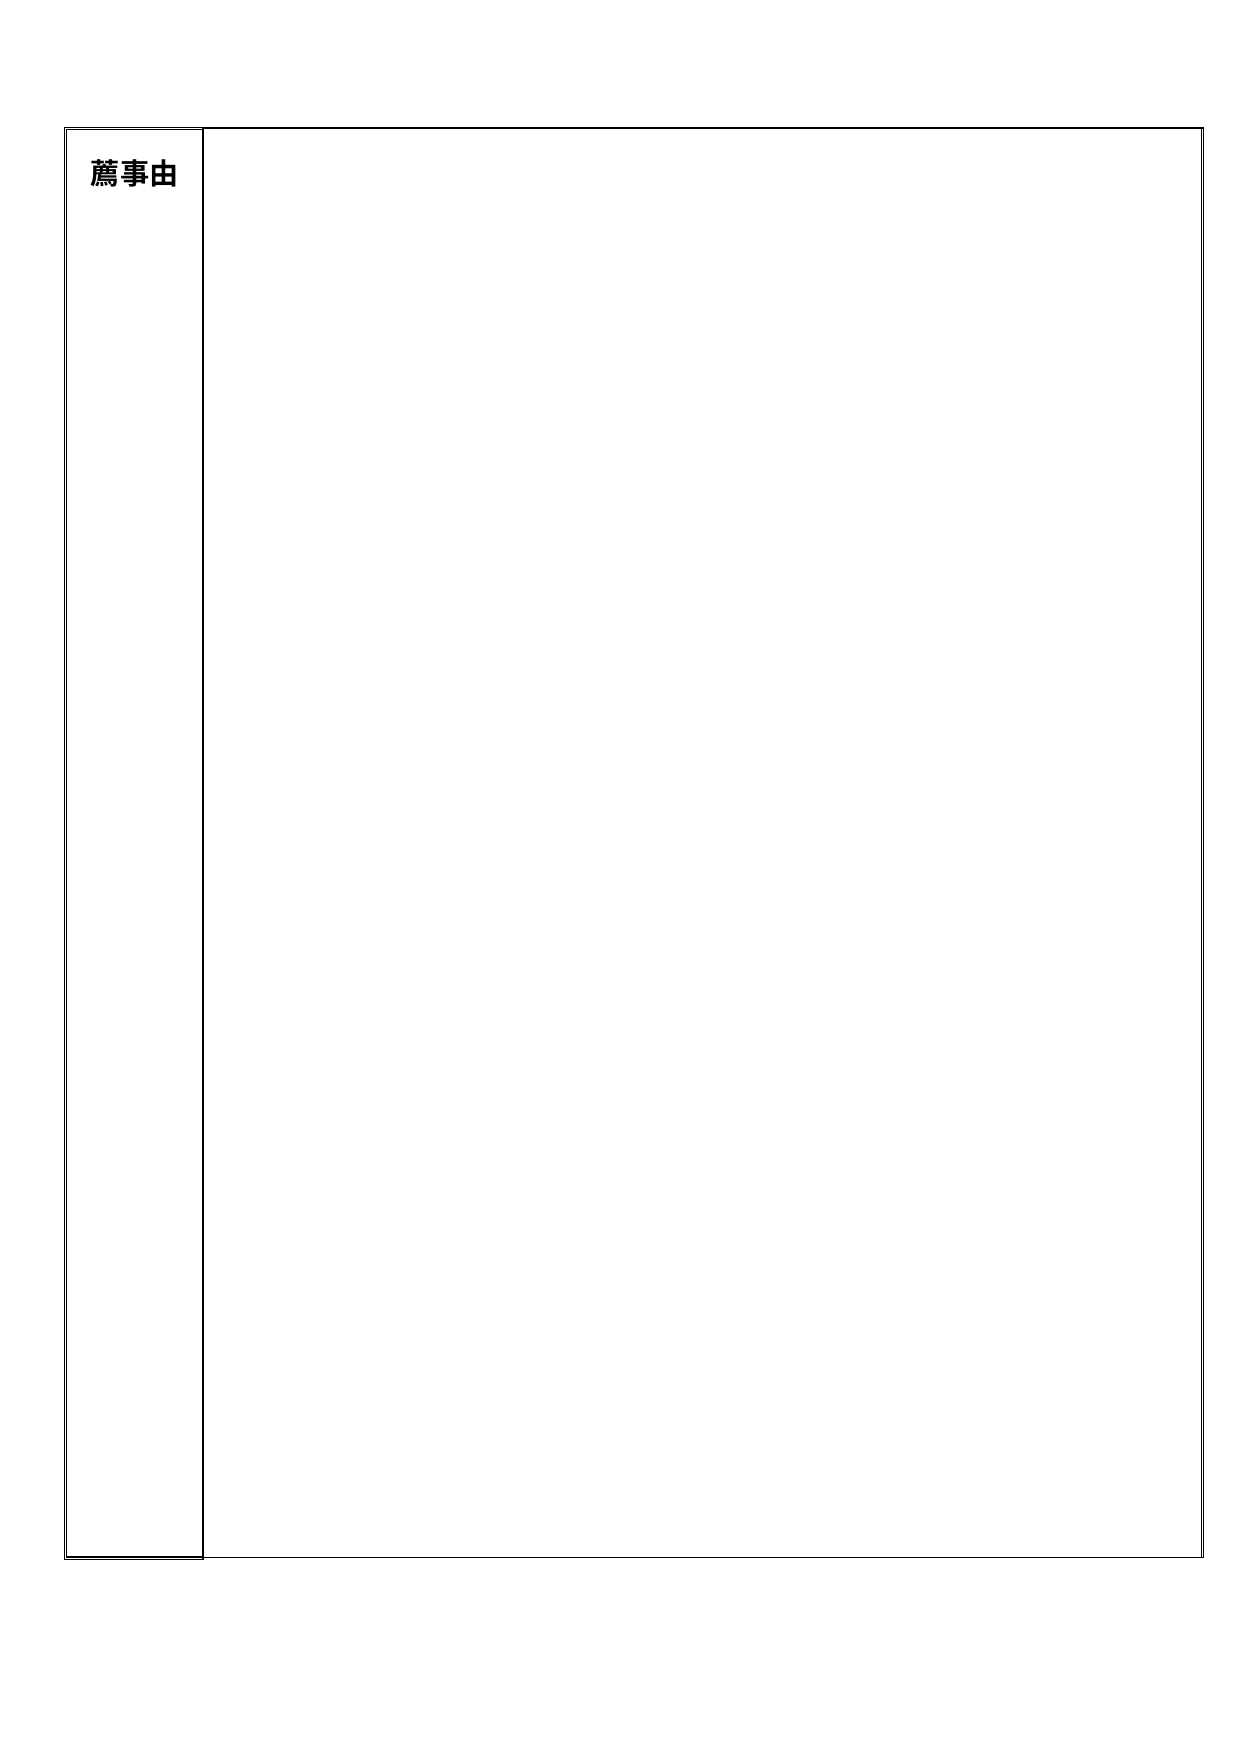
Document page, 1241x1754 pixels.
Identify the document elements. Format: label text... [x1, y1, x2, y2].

table_cell [204, 129, 1201, 1556]
table_header 薦事由 [67, 130, 202, 1556]
